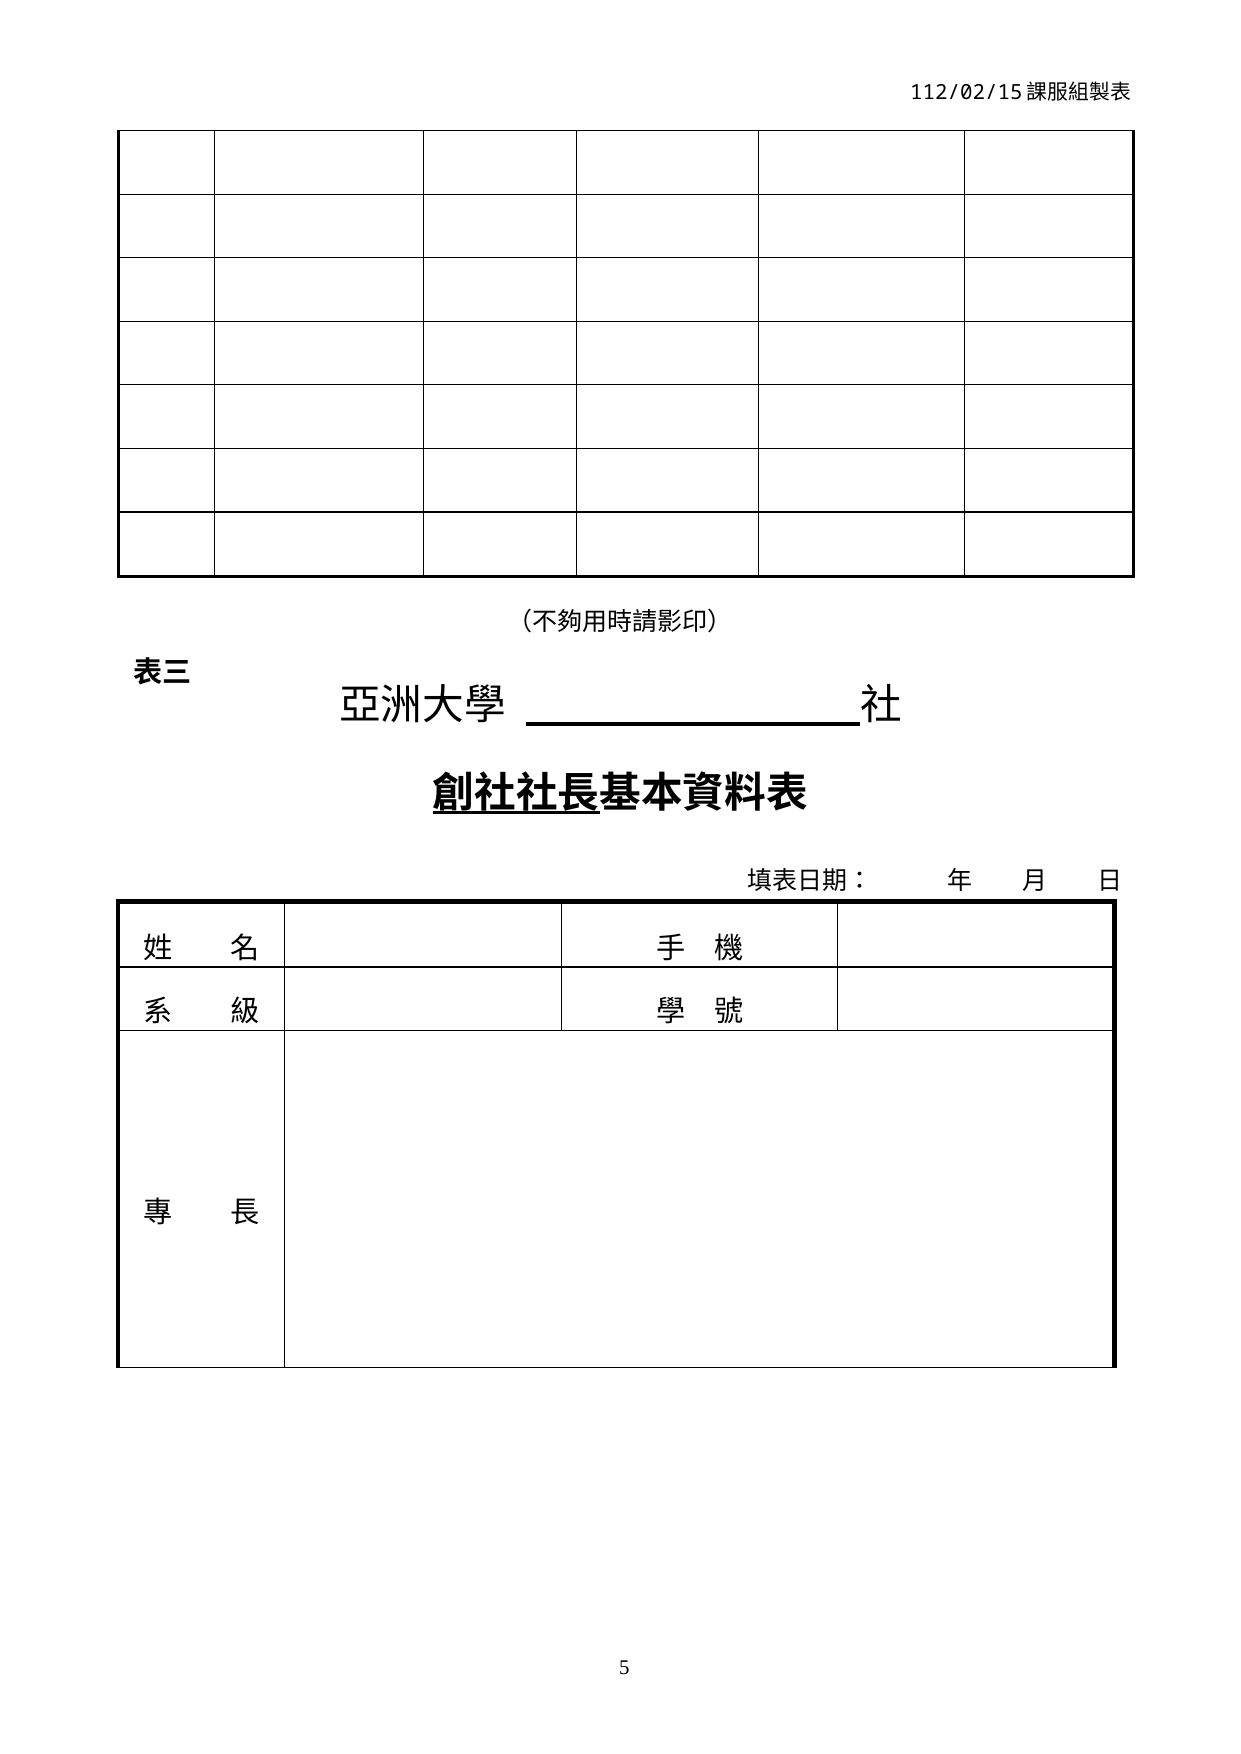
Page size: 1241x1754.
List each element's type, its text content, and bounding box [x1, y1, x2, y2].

table_cell [120, 258, 214, 321]
table_header 姓 名 [120, 904, 284, 966]
table_cell [120, 131, 214, 194]
table_cell 系 級 [120, 968, 284, 1030]
table_cell [577, 258, 758, 321]
table_cell [965, 322, 1132, 384]
table_cell [215, 322, 423, 384]
table_cell [965, 385, 1132, 448]
table_cell [424, 322, 576, 384]
table_cell [424, 385, 576, 448]
table_cell [759, 258, 964, 321]
text 填表日期： 年 月 日 [118, 837, 1122, 899]
text （不夠用時請影印） [118, 578, 1122, 641]
table_cell [577, 131, 758, 194]
table_cell 學 號 [562, 968, 837, 1030]
table_cell [215, 131, 423, 194]
table_cell [424, 513, 576, 575]
table_cell [120, 195, 214, 257]
table_cell [120, 322, 214, 384]
table_cell [215, 449, 423, 511]
table_cell [424, 449, 576, 511]
table_cell 專 長 [120, 1031, 284, 1367]
table_cell [120, 449, 214, 511]
table_cell [965, 513, 1132, 575]
table_cell [577, 195, 758, 257]
table_cell [759, 385, 964, 448]
table_header [838, 904, 1112, 966]
table_cell [759, 131, 964, 194]
table_cell [759, 513, 964, 575]
table_cell [577, 513, 758, 575]
table_cell [759, 449, 964, 511]
table_cell [120, 385, 214, 448]
table_cell [215, 258, 423, 321]
text 創社社長基本資料表 [118, 748, 1122, 811]
table_cell [215, 385, 423, 448]
text 亞洲大學 社 [118, 641, 1122, 722]
table_cell [759, 195, 964, 257]
table_cell [759, 322, 964, 384]
table_cell [215, 513, 423, 575]
table_cell [838, 968, 1112, 1030]
table_cell [965, 449, 1132, 511]
table_cell [120, 513, 214, 575]
table_header [285, 904, 561, 966]
table_cell [965, 131, 1132, 194]
table_cell [285, 968, 561, 1030]
table_cell [577, 385, 758, 448]
text 表三 [133, 648, 216, 691]
table_cell [965, 258, 1132, 321]
table_cell [965, 195, 1132, 257]
table_cell [424, 258, 576, 321]
table_cell [215, 195, 423, 257]
table_cell [285, 1031, 1112, 1367]
table_cell [424, 195, 576, 257]
table_cell [424, 131, 576, 194]
table_cell [577, 322, 758, 384]
table_cell [577, 449, 758, 511]
table_header 手 機 [562, 904, 837, 966]
